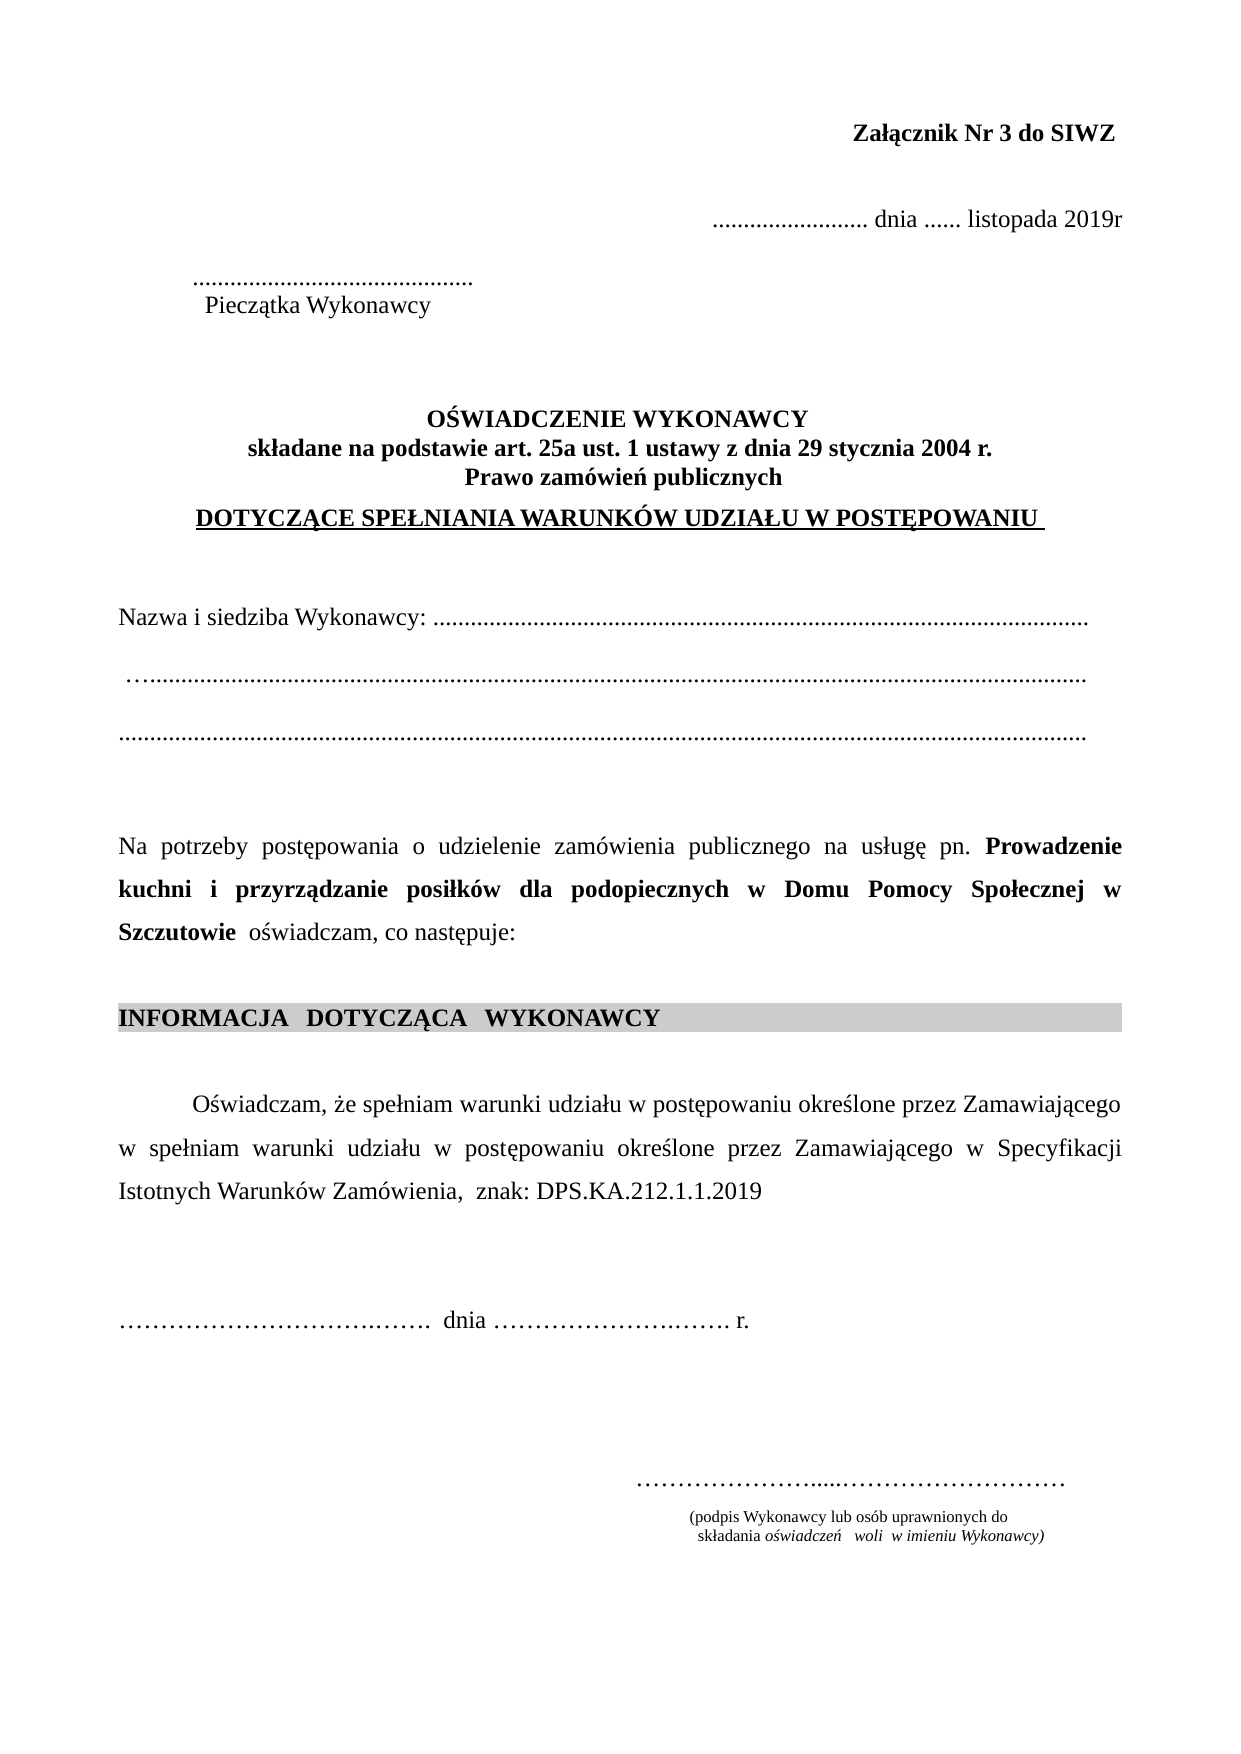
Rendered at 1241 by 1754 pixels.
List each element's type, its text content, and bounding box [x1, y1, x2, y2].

text Pieczątka Wykonawcy [118, 291, 1122, 319]
text OŚWIADCZENIE WYKONAWCY [118, 404, 1122, 433]
text ......................... dnia ...... listopada 2019r [118, 204, 1122, 233]
text Prawo zamówień publicznych [118, 462, 1122, 491]
text ………………………….……. dnia ………………….……. r. [118, 1305, 1122, 1334]
text (podpis Wykonawcy lub osób uprawnionych do składania oświadczeń woli w imieniu Wykonawcy) [118, 1507, 1122, 1545]
text ............................................. [118, 262, 1122, 291]
text Na potrzeby postępowania o udzielenie zamówienia publicznego na usługę pn. Prowadzenie kuchni i przyrządzanie posiłków dla podopiecznych w Domu Pomocy Społecznej w Szczutowie oświadczam, co następuje: [118, 831, 1122, 946]
text ........................................................................................................................................................... [118, 717, 1122, 746]
text INFORMACJA DOTYCZĄCA WYKONAWCY [118, 1003, 1122, 1032]
text Oświadczam, że spełniam warunki udziału w postępowaniu określone przez Zamawiającego w spełniam warunki udziału w postępowaniu określone przez Zamawiającego w Specyfikacji Istotnych Warunków Zamówienia, znak: DPS.KA.212.1.1.2019 [118, 1089, 1122, 1204]
text Załącznik Nr 3 do SIWZ [118, 118, 1122, 147]
text Nazwa i siedziba Wykonawcy: ......................................................................................................... [118, 602, 1122, 631]
text składane na podstawie art. 25a ust. 1 ustawy z dnia 29 stycznia 2004 r. [118, 433, 1122, 462]
text DOTYCZĄCE SPEŁNIANIA WARUNKÓW UDZIAŁU W POSTĘPOWANIU [118, 503, 1122, 532]
text ………………….....……………………… [118, 1463, 1122, 1492]
text …...................................................................................................................................................... [118, 659, 1122, 688]
